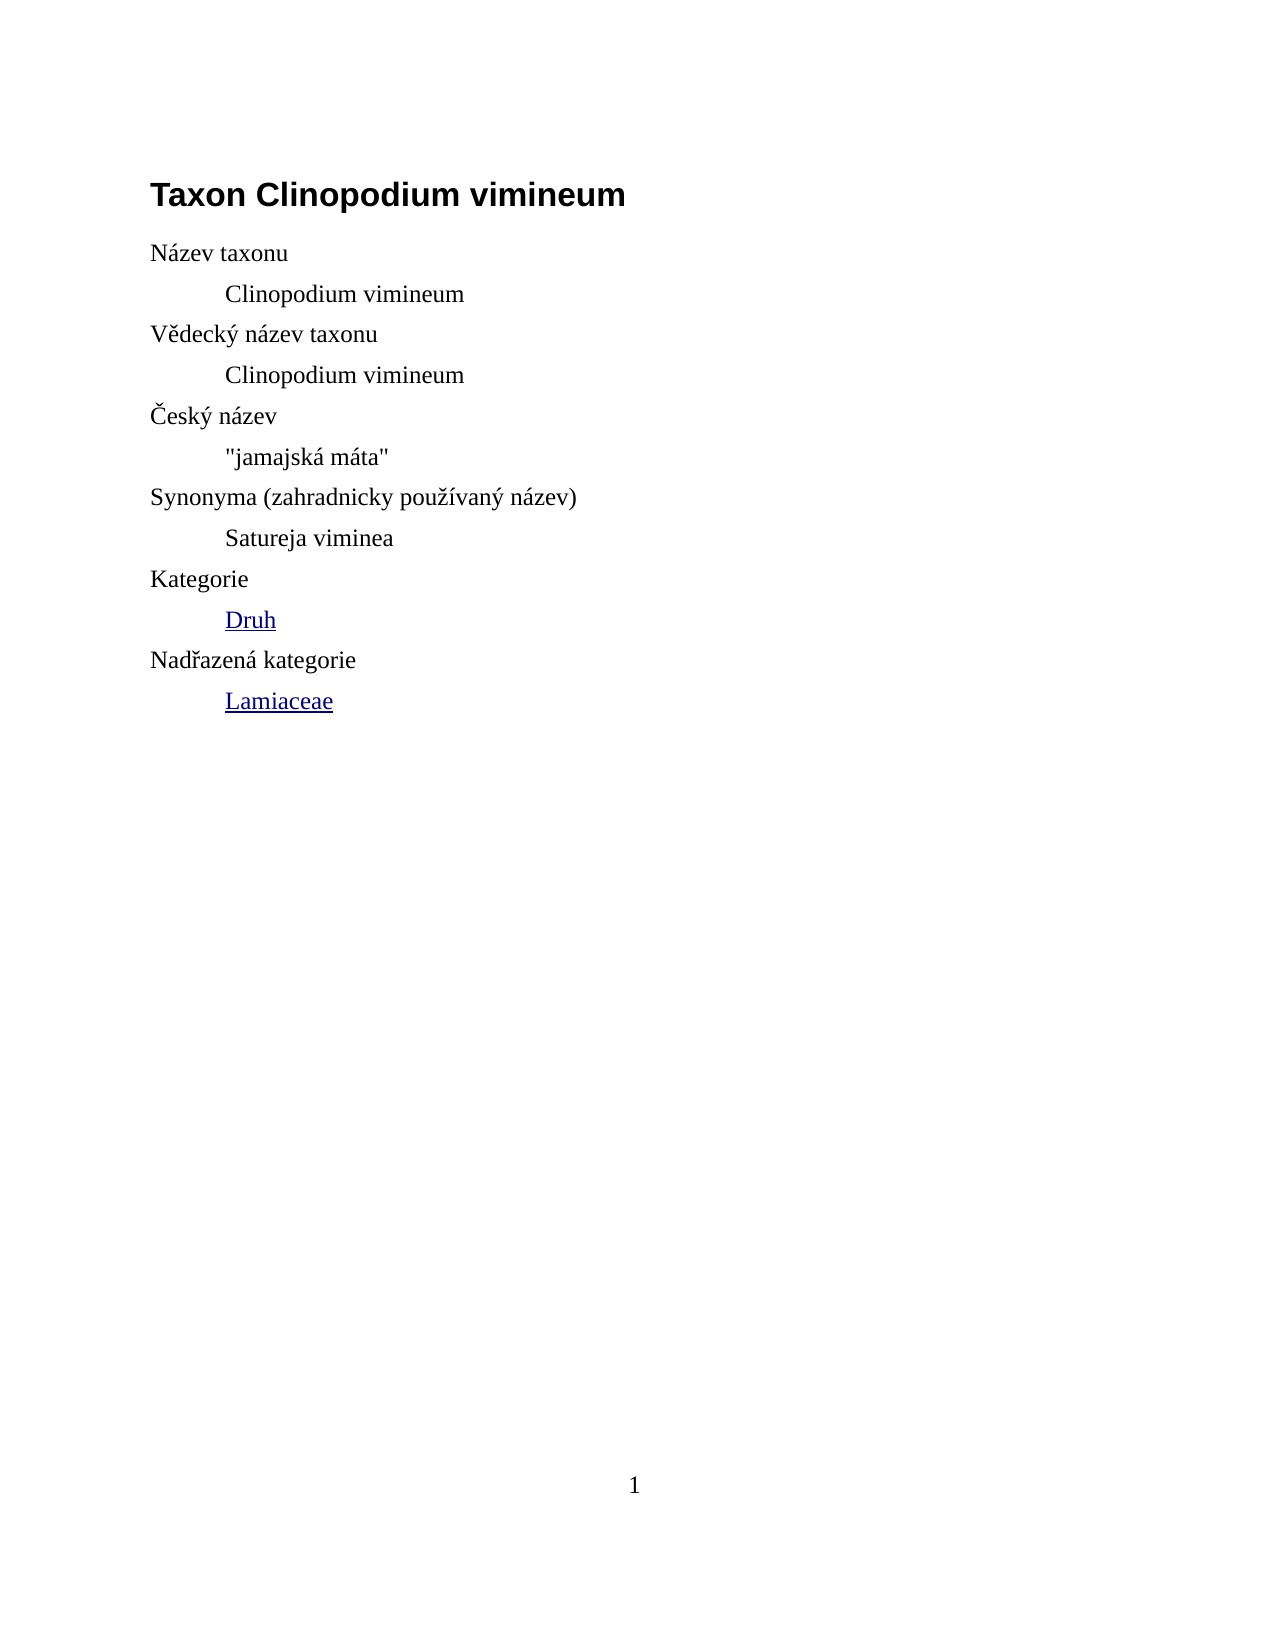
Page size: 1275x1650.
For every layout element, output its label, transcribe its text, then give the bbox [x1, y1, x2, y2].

text Clinopodium vimineum [225, 279, 1125, 308]
text Synonyma (zahradnicky používaný název) [150, 482, 1125, 511]
text "jamajská máta" [225, 442, 1125, 471]
text Český název [150, 401, 1125, 430]
text Vědecký název taxonu [150, 319, 1125, 348]
text Satureja viminea [225, 523, 1125, 552]
text Kategorie [150, 564, 1125, 593]
subtitle Taxon Clinopodium vimineum [150, 175, 1125, 214]
text Lamiaceae [225, 686, 1125, 715]
text Nadřazená kategorie [150, 645, 1125, 674]
text Název taxonu [150, 238, 1125, 267]
text Clinopodium vimineum [225, 360, 1125, 389]
text Druh [225, 605, 1125, 633]
